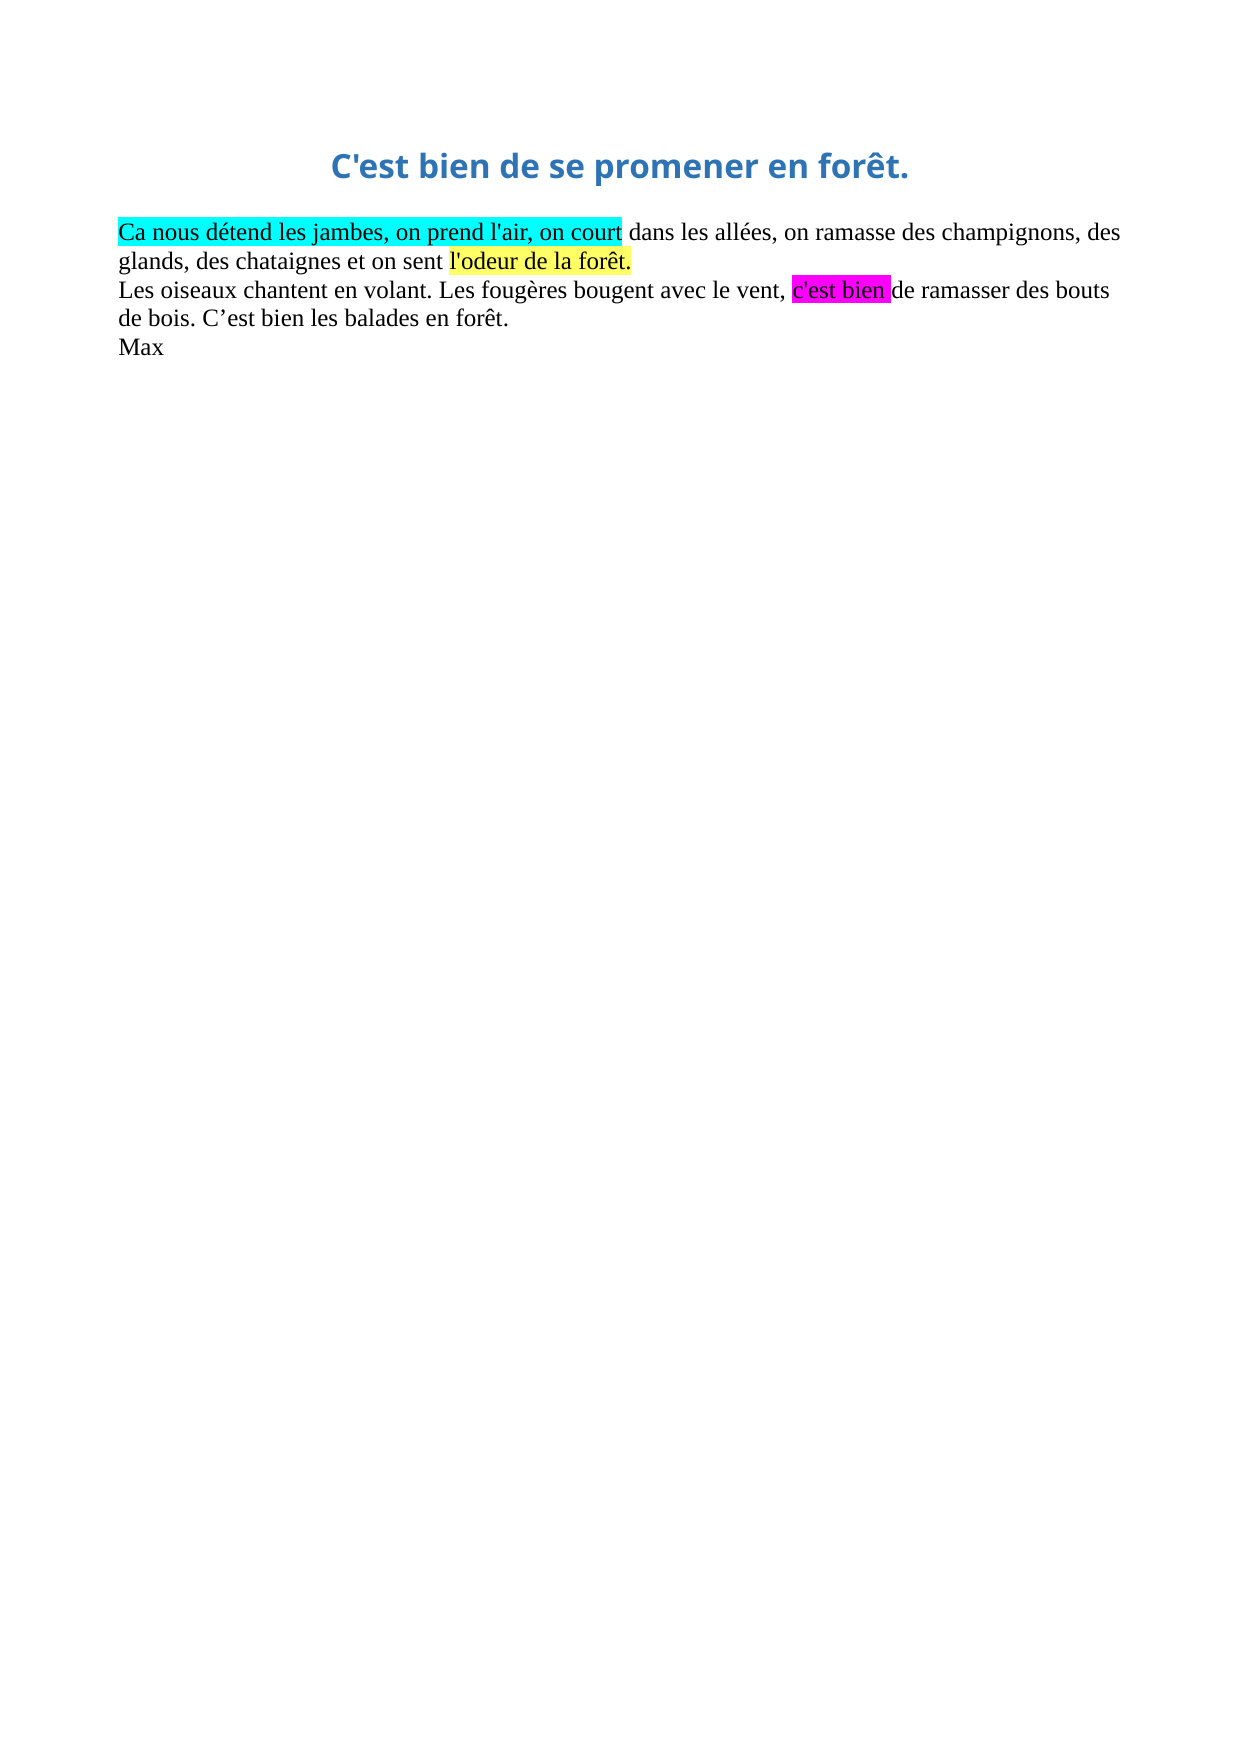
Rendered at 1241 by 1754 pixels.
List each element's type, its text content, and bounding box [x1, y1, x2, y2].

text Les oiseaux chantent en volant. Les fougères bougent avec le vent, c'est bien de ramasser des bouts de bois. C’est bien les balades en forêt. [118, 275, 1122, 332]
text Ca nous détend les jambes, on prend l'air, on court dans les allées, on ramasse des champignons, des glands, des chataignes et on sent l'odeur de la forêt. [118, 217, 1122, 275]
subtitle C'est bien de se promener en forêt. [118, 143, 1122, 188]
text Max [118, 332, 1122, 361]
